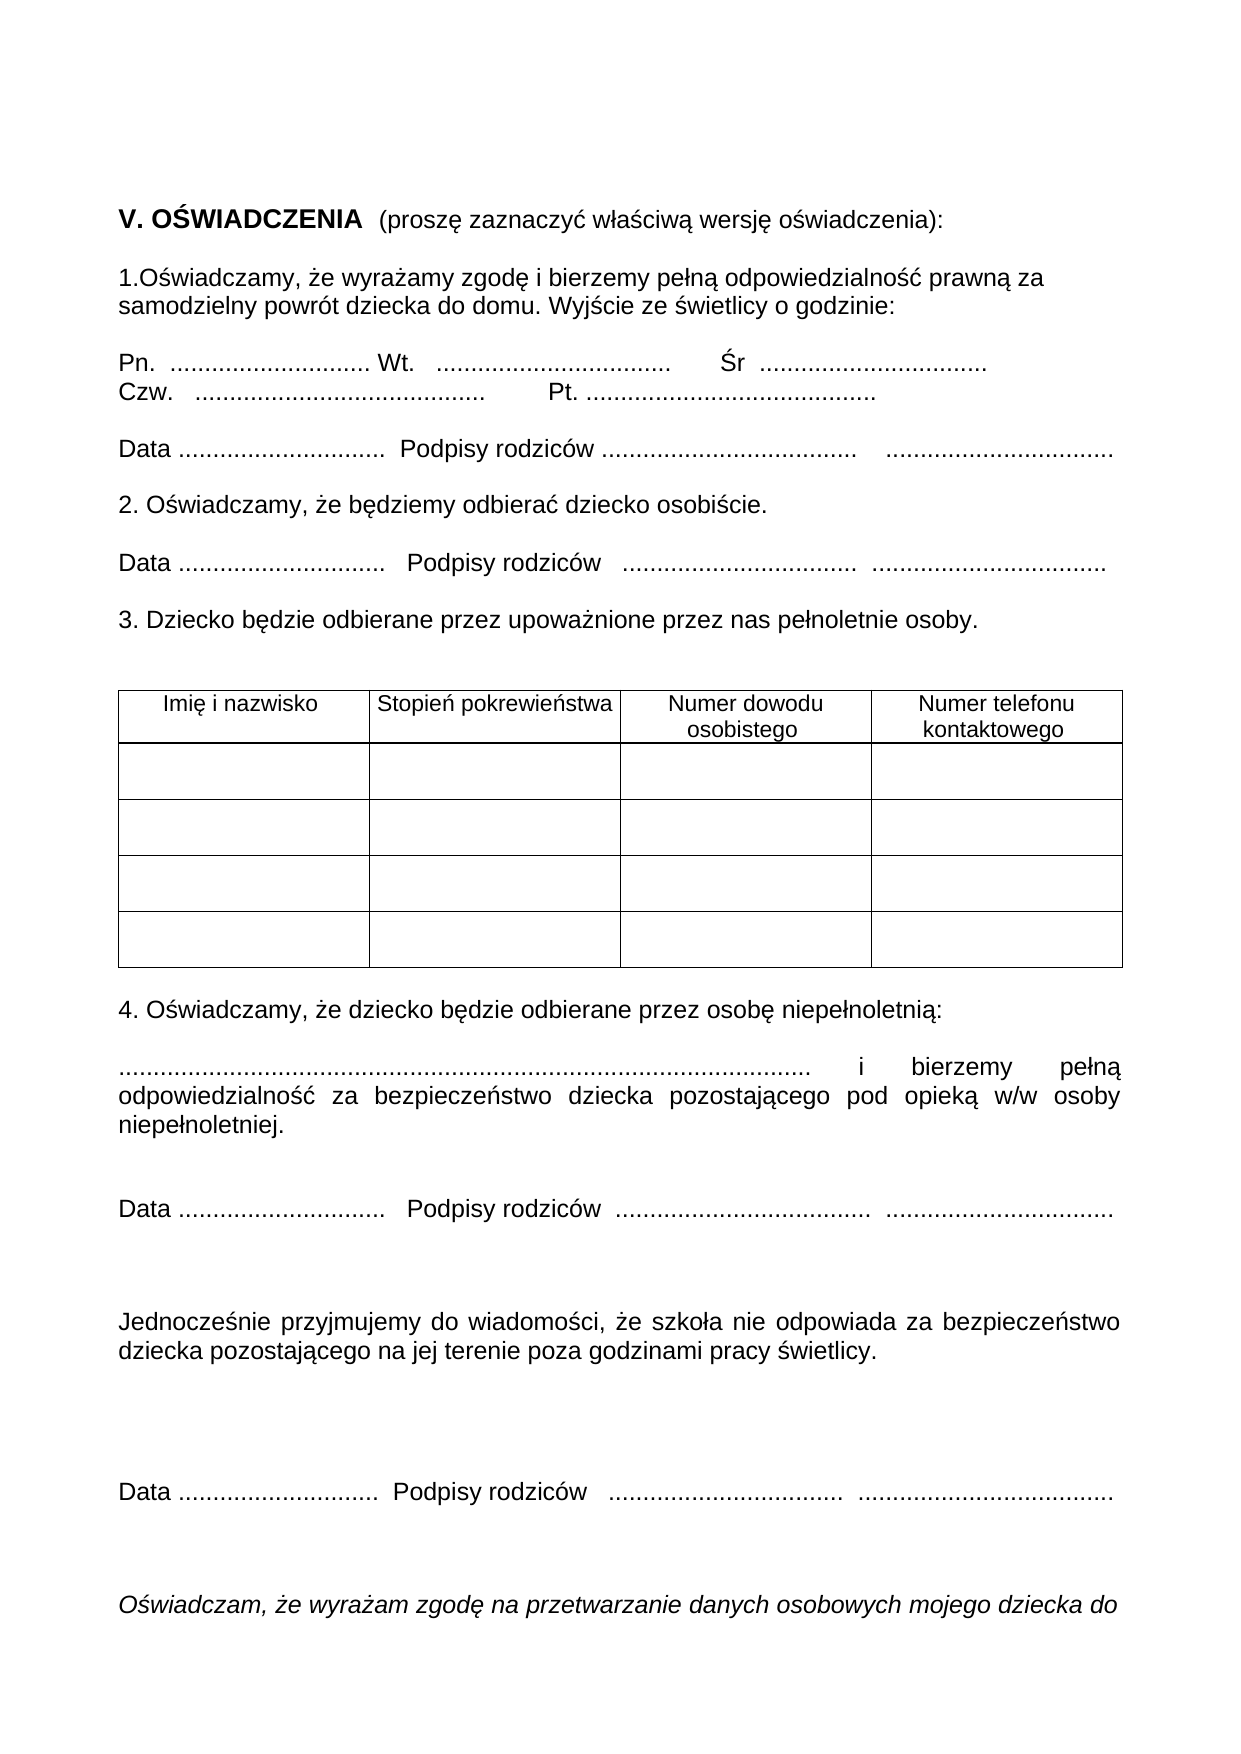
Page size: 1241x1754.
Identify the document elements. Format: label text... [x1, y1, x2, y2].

text 2. Oświadczamy, że będziemy odbierać dziecko osobiście. [118, 490, 1122, 519]
table_cell [621, 856, 871, 911]
text Data .............................. Podpisy rodziców .................................. .................................. [118, 548, 1122, 577]
text Oświadczam, że wyrażam zgodę na przetwarzanie danych osobowych mojego dziecka do [118, 1590, 1122, 1618]
table_cell [370, 744, 620, 799]
text 1.Oświadczamy, że wyrażamy zgodę i bierzemy pełną odpowiedzialność prawną za samodzielny powrót dziecka do domu. Wyjście ze świetlicy o godzinie: [118, 263, 1122, 320]
table_header Numer dowodu osobistego [621, 691, 871, 742]
table_cell [119, 856, 369, 911]
text 3. Dziecko będzie odbierane przez upoważnione przez nas pełnoletnie osoby. [118, 605, 1122, 633]
table_cell [119, 800, 369, 855]
table_cell [872, 912, 1122, 967]
text Jednocześnie przyjmujemy do wiadomości, że szkoła nie odpowiada za bezpieczeństwo dziecka pozostającego na jej terenie poza godzinami pracy świetlicy. [118, 1307, 1122, 1365]
text Data .............................. Podpisy rodziców ..................................... ................................. [118, 434, 1122, 462]
table_header Numer telefonu kontaktowego [872, 691, 1122, 742]
text 4. Oświadczamy, że dziecko będzie odbierane przez osobę niepełnoletnią: [118, 995, 1122, 1024]
table_cell [119, 912, 369, 967]
table_cell [872, 856, 1122, 911]
table_cell [621, 744, 871, 799]
table_cell [119, 744, 369, 799]
table_cell [370, 856, 620, 911]
text Data ............................. Podpisy rodziców .................................. ..................................... [118, 1477, 1122, 1506]
table_cell [370, 912, 620, 967]
text Data .............................. Podpisy rodziców ..................................... ................................. [118, 1194, 1122, 1223]
table_header Imię i nazwisko [119, 691, 369, 742]
text Pn. ............................. Wt. .................................. Śr ................................. Czw. .......................................... Pt. .......................................... [118, 348, 1122, 406]
table_cell [370, 800, 620, 855]
text V. OŚWIADCZENIA (proszę zaznaczyć właściwą wersję oświadczenia): [118, 202, 1122, 234]
text .................................................................................................... i bierzemy pełną odpowiedzialność za bezpieczeństwo dziecka pozostającego pod opieką w/w osoby niepełnoletniej. [118, 1052, 1122, 1138]
table_cell [872, 744, 1122, 799]
table_cell [621, 800, 871, 855]
table_cell [872, 800, 1122, 855]
table_header Stopień pokrewieństwa [370, 691, 620, 742]
table_cell [621, 912, 871, 967]
